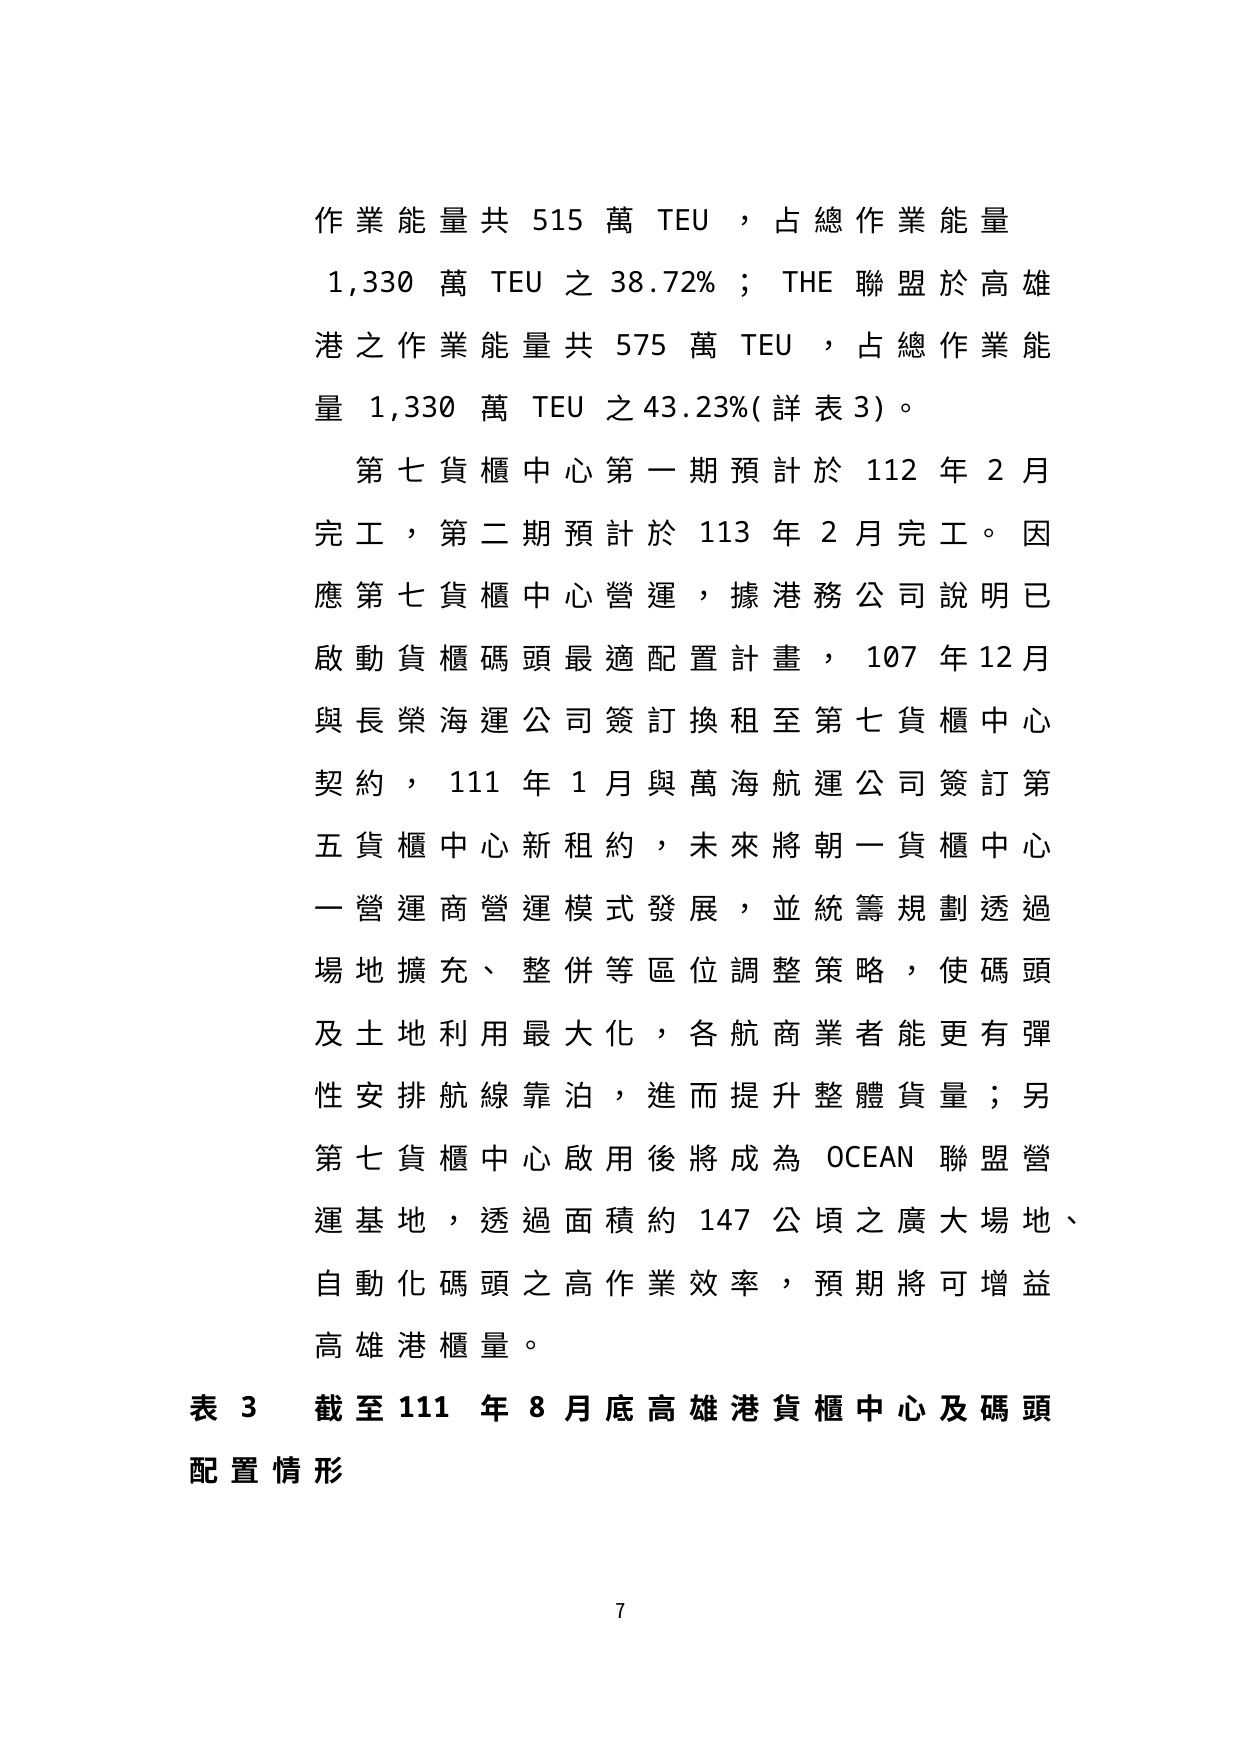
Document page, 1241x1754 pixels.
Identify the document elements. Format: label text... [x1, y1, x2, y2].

text 表3 截至111 年8月底高雄港貨櫃中心及碼頭配置情形 [183, 1365, 1058, 1490]
text 作業能量共515萬TEU，占總作業能量1,330萬TEU之38.72%；THE聯盟於高雄港之作業能量共575萬TEU，占總作業能量1,330萬TEU之43.23%(詳表3)。 [271, 177, 1058, 427]
text 第七貨櫃中心第一期預計於112年2月完工，第二期預計於113年2月完工。因應第七貨櫃中心營運，據港務公司說明已啟動貨櫃碼頭最適配置計畫，107年12月與長榮海運公司簽訂換租至第七貨櫃中心契約，111年1月與萬海航運公司簽訂第五貨櫃中心新租約，未來將朝一貨櫃中心一營運商營運模式發展，並統籌規劃透過場地擴充、整併等區位調整策略，使碼頭及土地利用最大化，各航商業者能更有彈性安排航線靠泊，進而提升整體貨量；另第七貨櫃中心啟用後將成為OCEAN聯盟營運基地，透過面積約147公頃之廣大場地、自動化碼頭之高作業效率，預期將可增益高雄港櫃量。 [271, 427, 1058, 1365]
